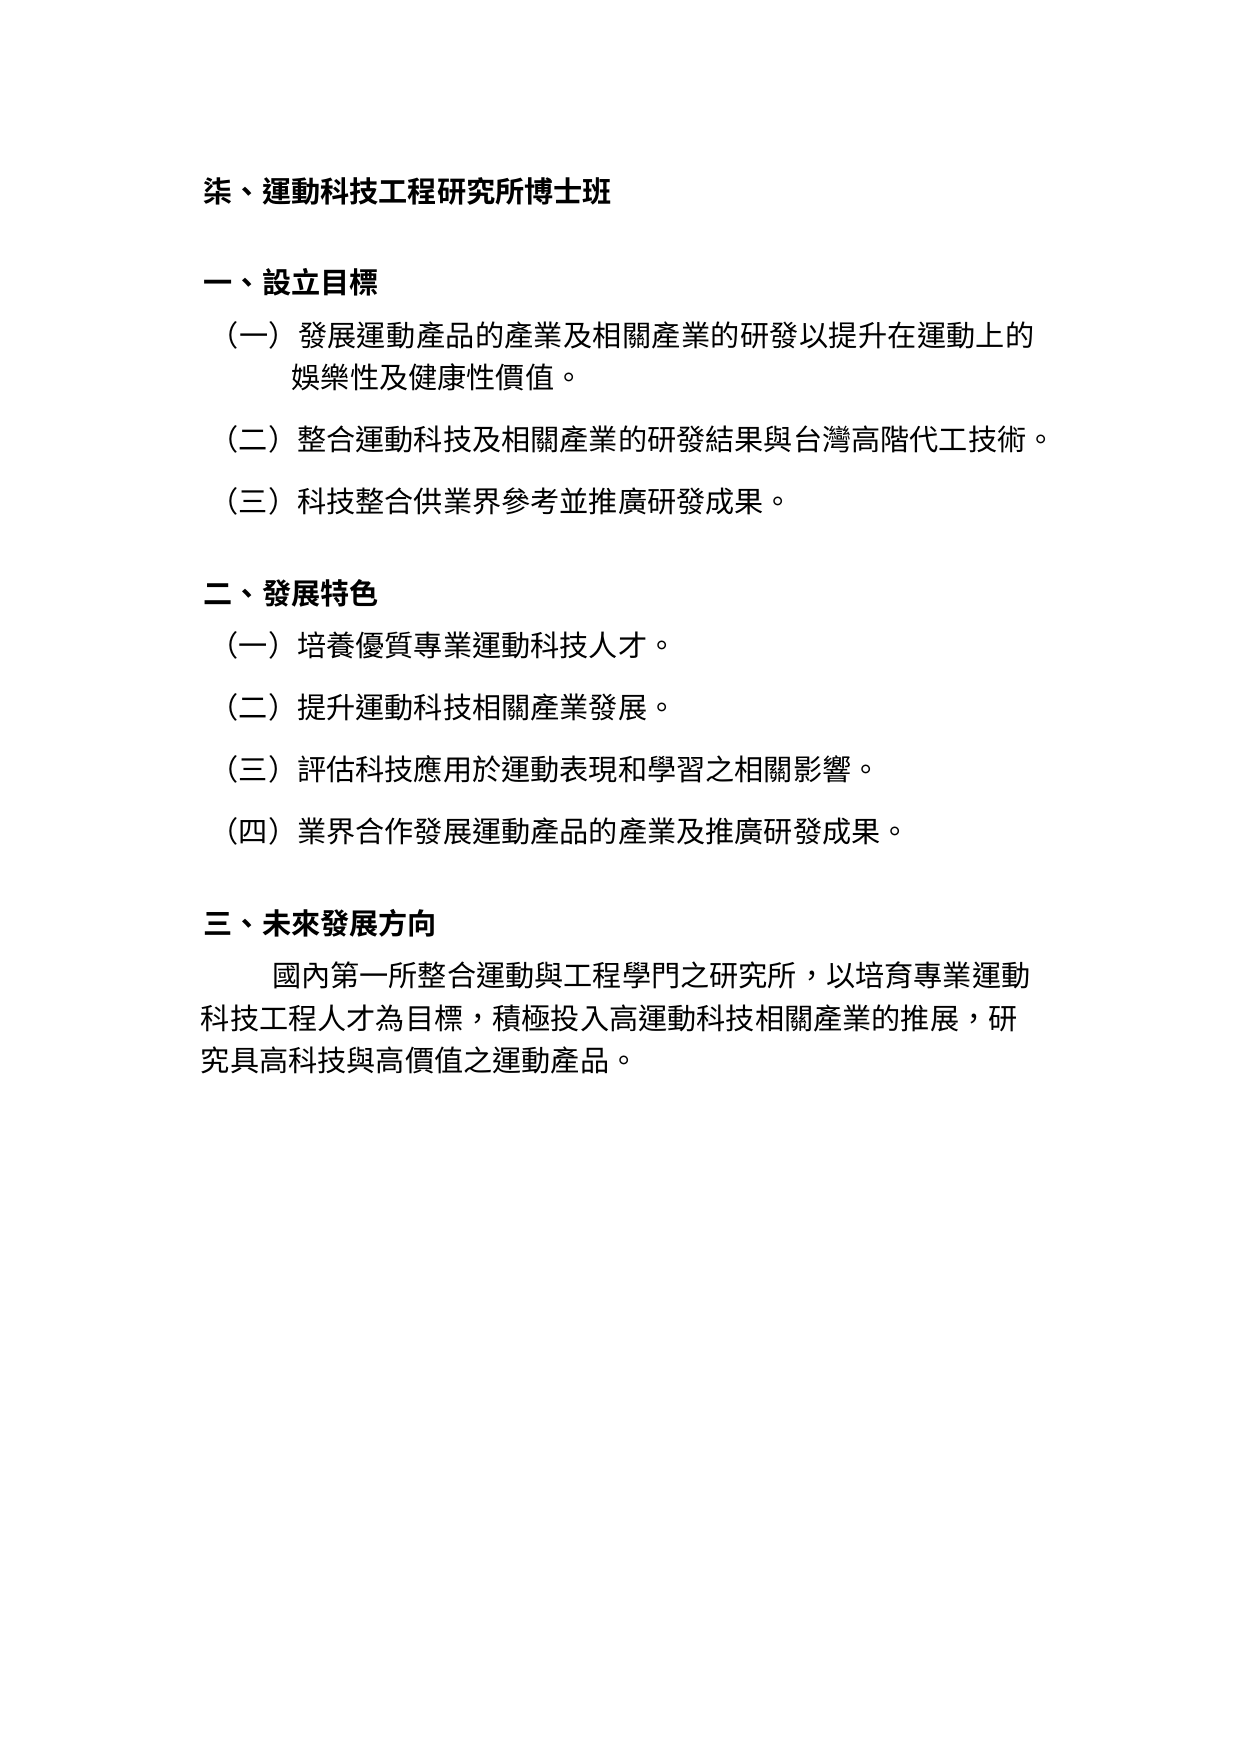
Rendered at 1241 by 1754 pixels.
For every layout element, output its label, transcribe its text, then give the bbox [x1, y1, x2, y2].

text （三）科技整合供業界參考並推廣研發成果。 [209, 479, 1037, 521]
text （二）整合運動科技及相關產業的研發結果與台灣高階代工技術。 [209, 417, 1037, 459]
text （三）評估科技應用於運動表現和學習之相關影響。 [209, 747, 1037, 789]
text 二、發展特色 [203, 571, 1037, 613]
text （四）業界合作發展運動產品的產業及推廣研發成果。 [209, 809, 1037, 851]
text （一）培養優質專業運動科技人才。 [209, 623, 1037, 665]
text 柒、運動科技工程研究所博士班 [203, 168, 1037, 210]
text （一）發展運動產品的產業及相關產業的研發以提升在運動上的娛樂性及健康性價值。 [209, 312, 1037, 397]
text 三、未來發展方向 [203, 901, 1037, 943]
text （二）提升運動科技相關產業發展。 [209, 685, 1037, 727]
text 一、設立目標 [203, 260, 1037, 302]
text 國內第一所整合運動與工程學門之研究所，以培育專業運動科技工程人才為目標，積極投入高運動科技相關產業的推展，研究具高科技與高價值之運動產品。 [201, 953, 1037, 1080]
